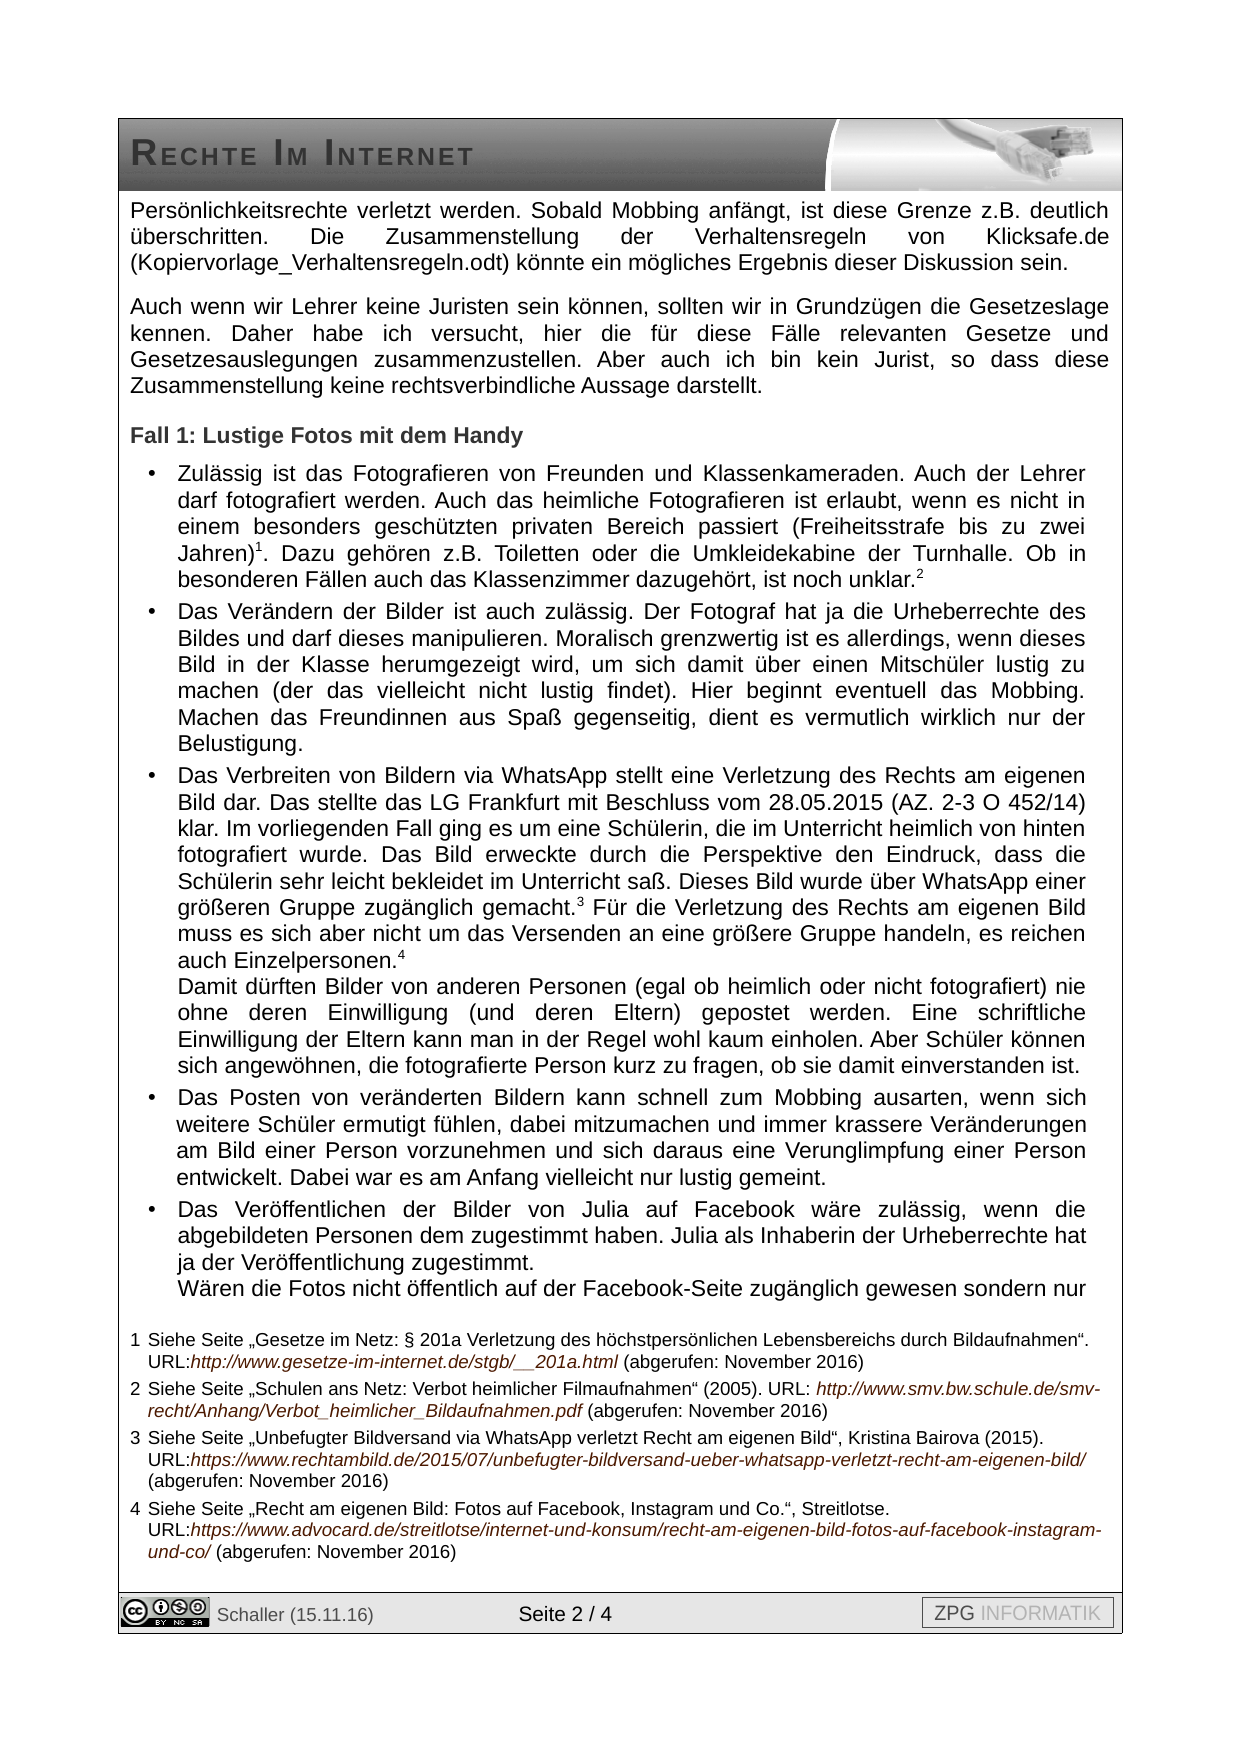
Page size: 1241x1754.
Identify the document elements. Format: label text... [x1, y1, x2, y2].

list Siehe Seite „Recht am eigenen Bild: Fotos auf Facebook, Instagram und Co.“, Streitlotse. URL:https://www.advocard.de/streitlotse/internet-und-konsum/recht-am-eigenen-bild-fotos-auf-facebook-instagram-und-co/ (abgerufen: November 2016) [130, 1498, 1110, 1562]
text Fall 1: Lustige Fotos mit dem Handy [130, 422, 1110, 449]
list Siehe Seite „Gesetze im Netz: § 201a Verletzung des höchstpersönlichen Lebensbereichs durch Bildaufnahmen“. URL:http://www.gesetze-im-internet.de/stgb/__201a.html (abgerufen: November 2016) [130, 1329, 1110, 1372]
picture [120, 1597, 210, 1627]
list Das Posten von veränderten Bildern kann schnell zum Mobbing ausarten, wenn sich weitere Schüler ermutigt fühlen, dabei mitzumachen und immer krassere Veränderungen am Bild einer Person vorzunehmen und sich daraus eine Verunglimpfung einer Person entwickelt. Dabei war es am Anfang vielleicht nur lustig gemeint. [148, 1084, 1088, 1190]
list Siehe Seite „Schulen ans Netz: Verbot heimlicher Filmaufnahmen“ (2005). URL: http://www.smv.bw.schule.de/smv-recht/Anhang/Verbot_heimlicher_Bildaufnahmen.pdf (abgerufen: November 2016) [130, 1378, 1110, 1421]
text Persönlichkeitsrechte verletzt werden. Sobald Mobbing anfängt, ist diese Grenze z.B. deutlich überschritten. Die Zusammenstellung der Verhaltensregeln von Klicksafe.de (Kopiervorlage_Verhaltensregeln.odt) könnte ein mögliches Ergebnis dieser Diskussion sein. [130, 197, 1110, 276]
list Siehe Seite „Unbefugter Bildversand via WhatsApp verletzt Recht am eigenen Bild“, Kristina Bairova (2015). URL:https://www.rechtambild.de/2015/07/unbefugter-bildversand-ueber-whatsapp-verletzt-recht-am-eigenen-bild/ (abgerufen: November 2016) [130, 1427, 1110, 1492]
list Das Veröffentlichen der Bilder von Julia auf Facebook wäre zulässig, wenn die abgebildeten Personen dem zugestimmt haben. Julia als Inhaberin der Urheberrechte hat ja der Veröffentlichung zugestimmt. Wären die Fotos nicht öffentlich auf der Facebook-Seite zugänglich gewesen sondern nur [148, 1196, 1087, 1301]
picture [119, 119, 1122, 191]
text Auch wenn wir Lehrer keine Juristen sein können, sollten wir in Grundzügen die Gesetzeslage kennen. Daher habe ich versucht, hier die für diese Fälle relevanten Gesetze und Gesetzesauslegungen zusammenzustellen. Aber auch ich bin kein Jurist, so dass diese Zusammenstellung keine rechtsverbindliche Aussage darstellt. [130, 293, 1110, 399]
list Zulässig ist das Fotografieren von Freunden und Klassenkameraden. Auch der Lehrer darf fotografiert werden. Auch das heimliche Fotografieren ist erlaubt, wenn es nicht in einem besonders geschützten privaten Bereich passiert (Freiheitsstrafe bis zu zwei Jahren). Dazu gehören z.B. Toiletten oder die Umkleidekabine der Turnhalle. Ob in besonderen Fällen auch das Klassenzimmer dazugehört, ist noch unklar. [148, 460, 1087, 592]
list Das Verändern der Bilder ist auch zulässig. Der Fotograf hat ja die Urheberrechte des Bildes und darf dieses manipulieren. Moralisch grenzwertig ist es allerdings, wenn dieses Bild in der Klasse herumgezeigt wird, um sich damit über einen Mitschüler lustig zu machen (der das vielleicht nicht lustig findet). Hier beginnt eventuell das Mobbing. Machen das Freundinnen aus Spaß gegenseitig, dient es vermutlich wirklich nur der Belustigung. [148, 598, 1087, 756]
list Das Verbreiten von Bildern via WhatsApp stellt eine Verletzung des Rechts am eigenen Bild dar. Das stellte das LG Frankfurt mit Beschluss vom 28.05.2015 (AZ. 2-3 O 452/14) klar. Im vorliegenden Fall ging es um eine Schülerin, die im Unterricht heimlich von hinten fotografiert wurde. Das Bild erweckte durch die Perspektive den Eindruck, dass die Schülerin sehr leicht bekleidet im Unterricht saß. Dieses Bild wurde über WhatsApp einer größeren Gruppe zugänglich gemacht. Für die Verletzung des Rechts am eigenen Bild muss es sich aber nicht um das Versenden an eine größere Gruppe handeln, es reichen auch Einzelpersonen. Damit dürften Bilder von anderen Personen (egal ob heimlich oder nicht fotografiert) nie ohne deren Einwilligung (und deren Eltern) gepostet werden. Eine schriftliche Einwilligung der Eltern kann man in der Regel wohl kaum einholen. Aber Schüler können sich angewöhnen, die fotografierte Person kurz zu fragen, ob sie damit einverstanden ist. [148, 762, 1087, 1078]
